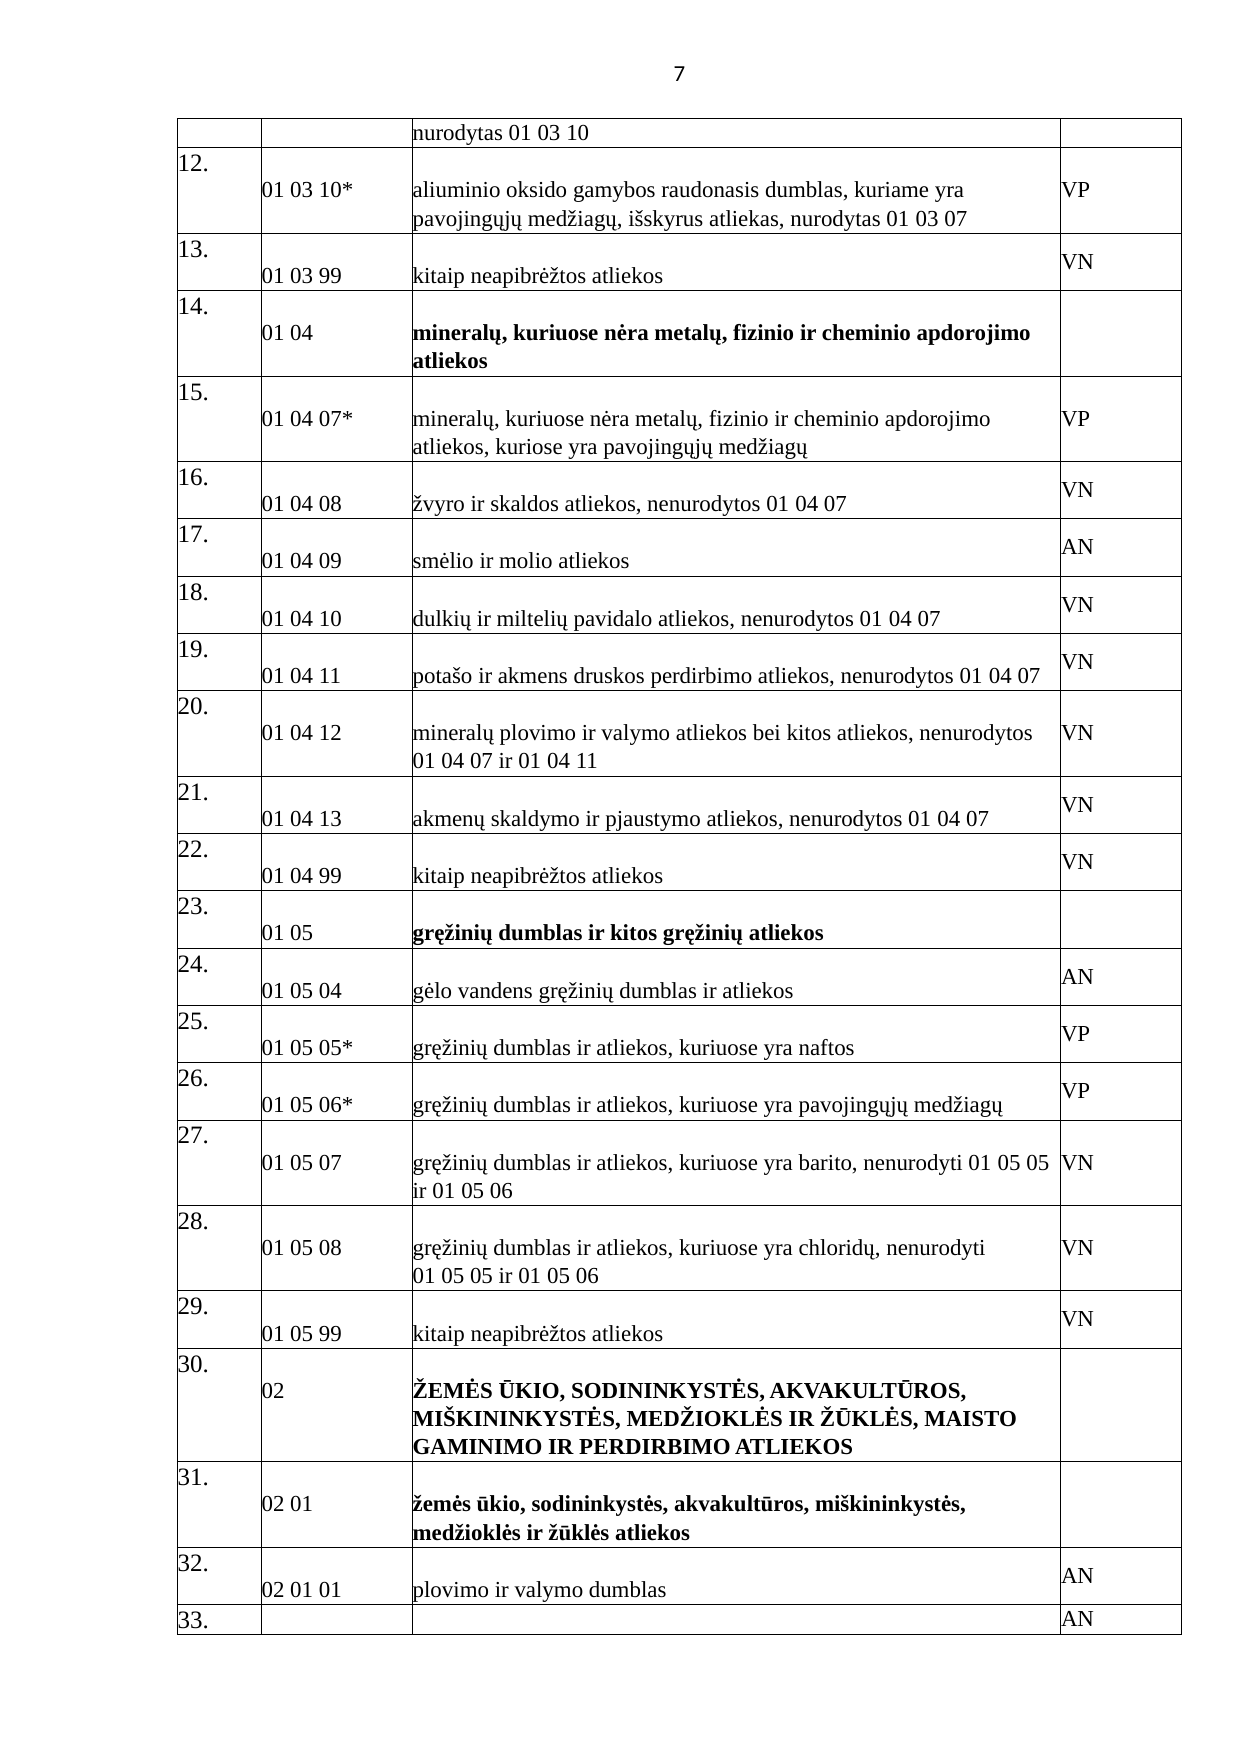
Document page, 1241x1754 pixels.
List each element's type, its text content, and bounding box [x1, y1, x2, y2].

table_cell 22. [178, 834, 261, 890]
table_cell 02 01 01 [262, 1548, 412, 1604]
table_cell gręžinių dumblas ir atliekos, kuriuose yra naftos [413, 1006, 1060, 1062]
table_cell 20. [178, 691, 261, 776]
table_cell VP [1061, 1006, 1181, 1062]
table_cell gręžinių dumblas ir atliekos, kuriuose yra barito, nenurodyti 01 05 05 ir 01 05 06 [413, 1121, 1060, 1205]
table_cell 01 05 04 [262, 949, 412, 1005]
table_cell 13. [178, 234, 261, 290]
table_cell ŽEMĖS ŪKIO, SODININKYSTĖS, AKVAKULTŪROS, MIŠKININKYSTĖS, MEDŽIOKLĖS IR ŽŪKLĖS, MAISTO GAMINIMO IR PERDIRBIMO ATLIEKOS [413, 1349, 1060, 1461]
table_cell 01 05 06* [262, 1063, 412, 1119]
table_cell gręžinių dumblas ir kitos gręžinių atliekos [413, 891, 1060, 948]
table_cell 02 [262, 1349, 412, 1461]
table_cell VN [1061, 691, 1181, 776]
table_cell 14. [178, 291, 261, 376]
table_cell smėlio ir molio atliekos [413, 519, 1060, 576]
table_cell 16. [178, 462, 261, 518]
table_cell VP [1061, 148, 1181, 233]
table_cell VN [1061, 462, 1181, 518]
table_cell 01 03 10* [262, 148, 412, 233]
table_cell 21. [178, 777, 261, 833]
table_cell 32. [178, 1548, 261, 1604]
table_cell gręžinių dumblas ir atliekos, kuriuose yra pavojingųjų medžiagų [413, 1063, 1060, 1119]
table_cell 31. [178, 1462, 261, 1547]
table_cell 01 04 [262, 291, 412, 376]
table_cell 19. [178, 634, 261, 690]
table_cell 30. [178, 1349, 261, 1461]
table_cell [1061, 1349, 1181, 1461]
table_cell [262, 1605, 412, 1634]
table_cell 01 04 08 [262, 462, 412, 518]
table_cell gėlo vandens gręžinių dumblas ir atliekos [413, 949, 1060, 1005]
table_cell kitaip neapibrėžtos atliekos [413, 834, 1060, 890]
table_cell 12. [178, 148, 261, 233]
table_cell 01 04 07* [262, 377, 412, 461]
table_cell [1061, 1462, 1181, 1547]
table_cell VN [1061, 577, 1181, 633]
table_cell plovimo ir valymo dumblas [413, 1548, 1060, 1604]
table_cell 28. [178, 1206, 261, 1290]
table_cell 01 04 13 [262, 777, 412, 833]
table_cell VN [1061, 777, 1181, 833]
table_cell potašo ir akmens druskos perdirbimo atliekos, nenurodytos 01 04 07 [413, 634, 1060, 690]
table_cell [178, 119, 261, 147]
table_cell 01 05 08 [262, 1206, 412, 1290]
table_cell žemės ūkio, sodininkystės, akvakultūros, miškininkystės, medžioklės ir žūklės atliekos [413, 1462, 1060, 1547]
table_cell VN [1061, 834, 1181, 890]
table_cell nurodytas 01 03 10 [413, 119, 1060, 147]
table_cell 23. [178, 891, 261, 948]
table_cell kitaip neapibrėžtos atliekos [413, 234, 1060, 290]
table_cell AN [1061, 1605, 1181, 1634]
table_cell mineralų plovimo ir valymo atliekos bei kitos atliekos, nenurodytos 01 04 07 ir 01 04 11 [413, 691, 1060, 776]
table_cell 29. [178, 1291, 261, 1348]
table_cell [1061, 291, 1181, 376]
table_cell VN [1061, 1291, 1181, 1348]
table_cell 01 04 09 [262, 519, 412, 576]
table_cell 01 05 99 [262, 1291, 412, 1348]
table_cell VN [1061, 234, 1181, 290]
table_cell 26. [178, 1063, 261, 1119]
table_cell 01 04 11 [262, 634, 412, 690]
table_cell akmenų skaldymo ir pjaustymo atliekos, nenurodytos 01 04 07 [413, 777, 1060, 833]
table_cell 01 03 99 [262, 234, 412, 290]
table_cell 33. [178, 1605, 261, 1634]
table_cell [413, 1605, 1060, 1634]
table_cell VN [1061, 1206, 1181, 1290]
table_cell 01 05 07 [262, 1121, 412, 1205]
table_cell kitaip neapibrėžtos atliekos [413, 1291, 1060, 1348]
table_cell [1061, 119, 1181, 147]
table_cell 01 05 [262, 891, 412, 948]
table_cell [262, 119, 412, 147]
table_cell AN [1061, 1548, 1181, 1604]
table_cell 01 04 12 [262, 691, 412, 776]
table_cell VP [1061, 1063, 1181, 1119]
table_cell dulkių ir miltelių pavidalo atliekos, nenurodytos 01 04 07 [413, 577, 1060, 633]
table_cell gręžinių dumblas ir atliekos, kuriuose yra chloridų, nenurodyti 01 05 05 ir 01 05 06 [413, 1206, 1060, 1290]
table_cell mineralų, kuriuose nėra metalų, fizinio ir cheminio apdorojimo atliekos [413, 291, 1060, 376]
table_cell 17. [178, 519, 261, 576]
table_cell 24. [178, 949, 261, 1005]
table_cell 02 01 [262, 1462, 412, 1547]
table_cell VN [1061, 634, 1181, 690]
table_cell [1061, 891, 1181, 948]
table_cell 01 05 05* [262, 1006, 412, 1062]
table_cell 18. [178, 577, 261, 633]
table_cell AN [1061, 949, 1181, 1005]
table_cell aliuminio oksido gamybos raudonasis dumblas, kuriame yra pavojingųjų medžiagų, išskyrus atliekas, nurodytas 01 03 07 [413, 148, 1060, 233]
table_cell VP [1061, 377, 1181, 461]
table_cell 25. [178, 1006, 261, 1062]
table_cell mineralų, kuriuose nėra metalų, fizinio ir cheminio apdorojimo atliekos, kuriose yra pavojingųjų medžiagų [413, 377, 1060, 461]
table_cell 15. [178, 377, 261, 461]
table_cell 27. [178, 1121, 261, 1205]
table_cell žvyro ir skaldos atliekos, nenurodytos 01 04 07 [413, 462, 1060, 518]
table_cell 01 04 99 [262, 834, 412, 890]
table_cell 01 04 10 [262, 577, 412, 633]
table_cell AN [1061, 519, 1181, 576]
table_cell VN [1061, 1121, 1181, 1205]
